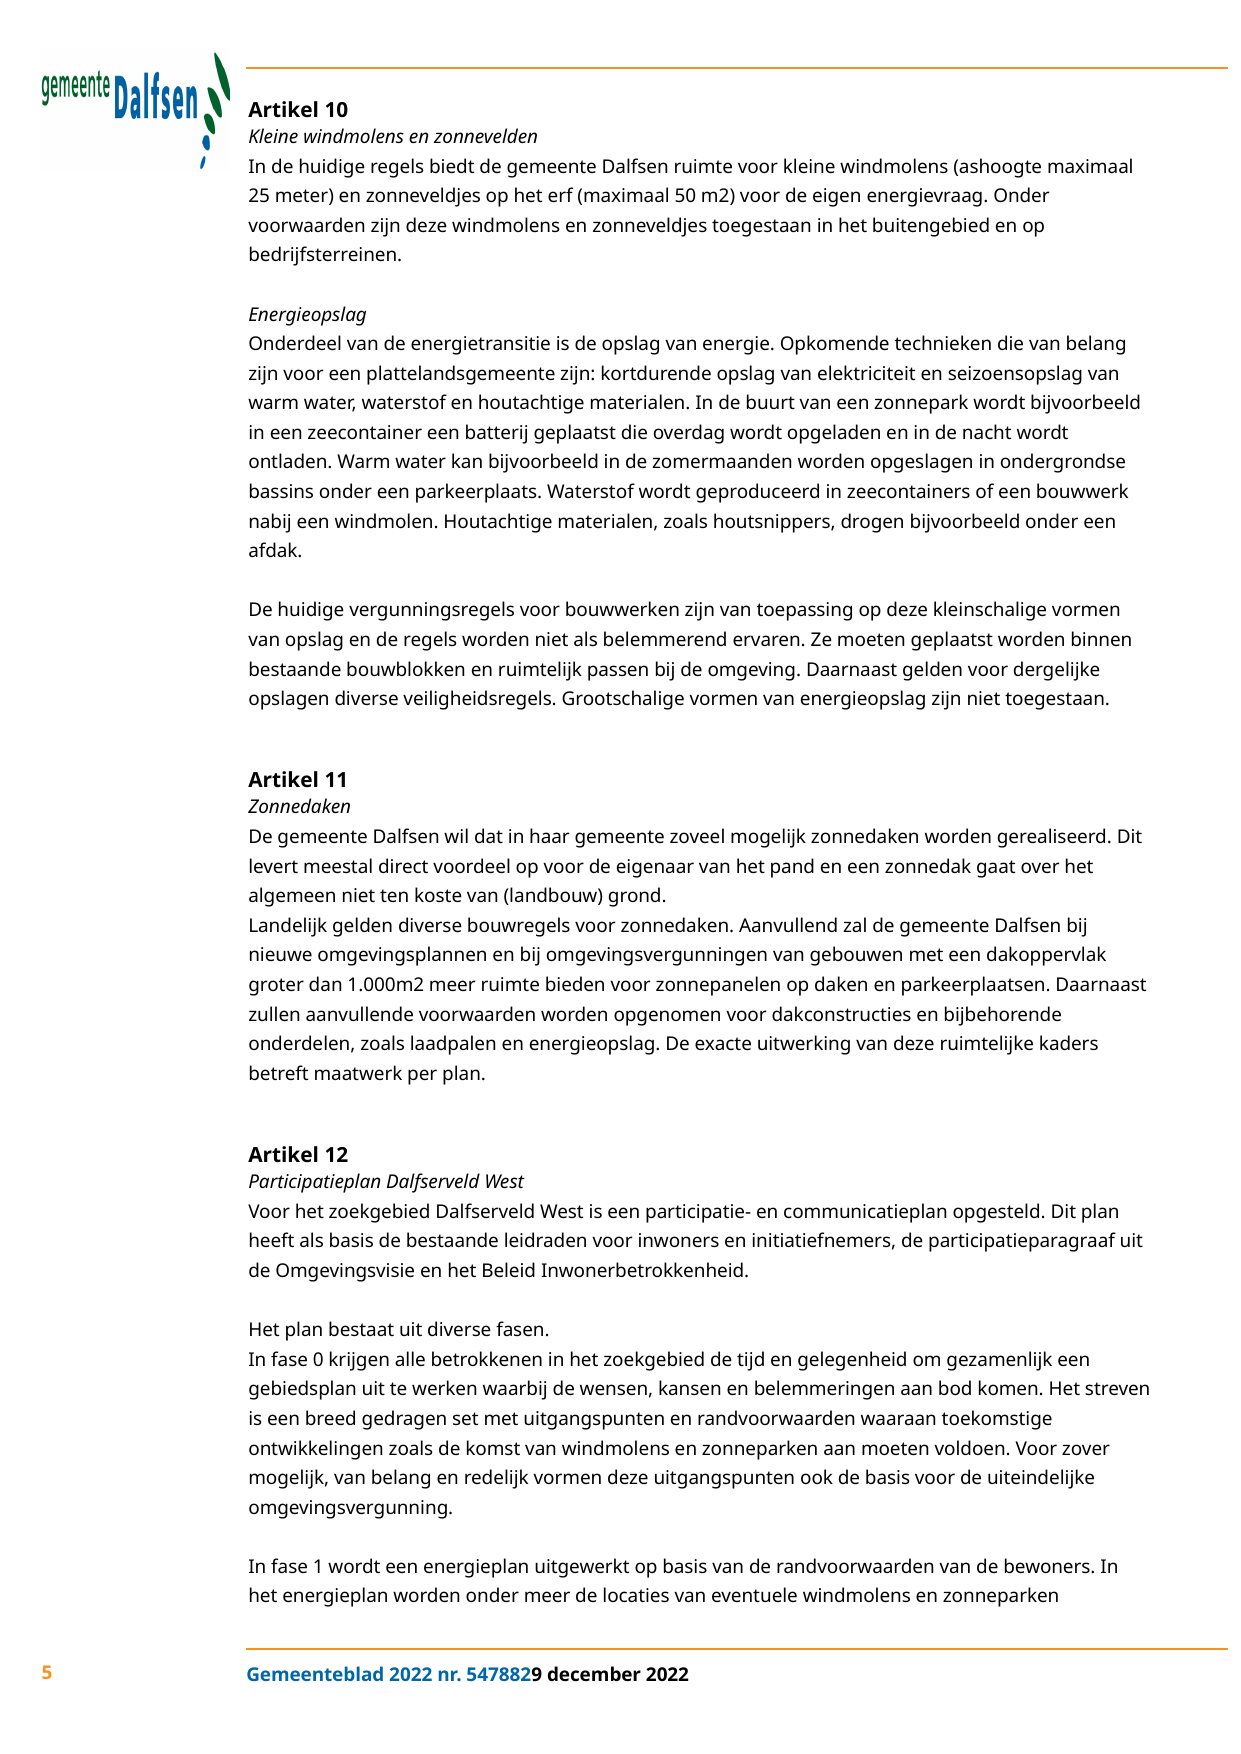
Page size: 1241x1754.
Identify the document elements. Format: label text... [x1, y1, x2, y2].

text Onderdeel van de energietransitie is de opslag van energie. Opkomende technieken die van belang zijn voor een plattelandsgemeente zijn: kortdurende opslag van elektriciteit en seizoensopslag van warm water, waterstof en houtachtige materialen. In de buurt van een zonnepark wordt bijvoorbeeld in een zeecontainer een batterij geplaatst die overdag wordt opgeladen en in de nacht wordt ontladen. Warm water kan bijvoorbeeld in de zomermaanden worden opgeslagen in ondergrondse bassins onder een parkeerplaats. Waterstof wordt geproduceerd in zeecontainers of een bouwwerk nabij een windmolen. Houtachtige materialen, zoals houtsnippers, drogen bijvoorbeeld onder een afdak. [248, 330, 1152, 563]
text Participatieplan Dalfserveld West [248, 1168, 1152, 1194]
text Kleine windmolens en zonnevelden [248, 123, 1152, 149]
text Artikel 12 [248, 1140, 1152, 1168]
text In fase 0 krijgen alle betrokkenen in het zoekgebied de tijd en gelegenheid om gezamenlijk een gebiedsplan uit te werken waarbij de wensen, kansen en belemmeringen aan bod komen. Het streven is een breed gedragen set met uitgangspunten en randvoorwaarden waaraan toekomstige ontwikkelingen zoals de komst van windmolens en zonneparken aan moeten voldoen. Voor zover mogelijk, van belang en redelijk vormen deze uitgangspunten ook de basis voor de uiteindelijke omgevingsvergunning. [248, 1346, 1152, 1519]
text Landelijk gelden diverse bouwregels voor zonnedaken. Aanvullend zal de gemeente Dalfsen bij nieuwe omgevingsplannen en bij omgevingsvergunningen van gebouwen met een dakoppervlak groter dan 1.000m2 meer ruimte bieden voor zonnepanelen op daken en parkeerplaatsen. Daarnaast zullen aanvullende voorwaarden worden opgenomen voor dakconstructies en bijbehorende onderdelen, zoals laadpalen en energieopslag. De exacte uitwerking van deze ruimtelijke kaders betreft maatwerk per plan. [248, 912, 1152, 1086]
text In de huidige regels biedt de gemeente Dalfsen ruimte voor kleine windmolens (ashoogte maximaal 25 meter) en zonneveldjes op het erf (maximaal 50 m2) voor de eigen energievraag. Onder voorwaarden zijn deze windmolens en zonneveldjes toegestaan in het buitengebied en op bedrijfsterreinen. [248, 153, 1152, 267]
text Zonnedaken [248, 794, 1152, 819]
text De huidige vergunningsregels voor bouwwerken zijn van toepassing op deze kleinschalige vormen van opslag en de regels worden niet als belemmerend ervaren. Ze moeten geplaatst worden binnen bestaande bouwblokken en ruimtelijk passen bij de omgeving. Daarnaast gelden voor dergelijke opslagen diverse veiligheidsregels. Grootschalige vormen van energieopslag zijn niet toegestaan. [248, 597, 1152, 711]
picture [41, 47, 231, 172]
text Artikel 11 [248, 765, 1152, 794]
text Energieopslag [248, 301, 1152, 326]
text Artikel 10 [248, 95, 1152, 123]
text De gemeente Dalfsen wil dat in haar gemeente zoveel mogelijk zonnedaken worden gerealiseerd. Dit levert meestal direct voordeel op voor de eigenaar van het pand en een zonnedak gaat over het algemeen niet ten koste van (landbouw) grond. [248, 823, 1152, 908]
text Het plan bestaat uit diverse fasen. [248, 1316, 1152, 1342]
text In fase 1 wordt een energieplan uitgewerkt op basis van de randvoorwaarden van de bewoners. In het energieplan worden onder meer de locaties van eventuele windmolens en zonneparken [248, 1553, 1152, 1608]
text Voor het zoekgebied Dalfserveld West is een participatie- en communicatieplan opgesteld. Dit plan heeft als basis de bestaande leidraden voor inwoners en initiatiefnemers, de participatieparagraaf uit de Omgevingsvisie en het Beleid Inwonerbetrokkenheid. [248, 1198, 1152, 1283]
